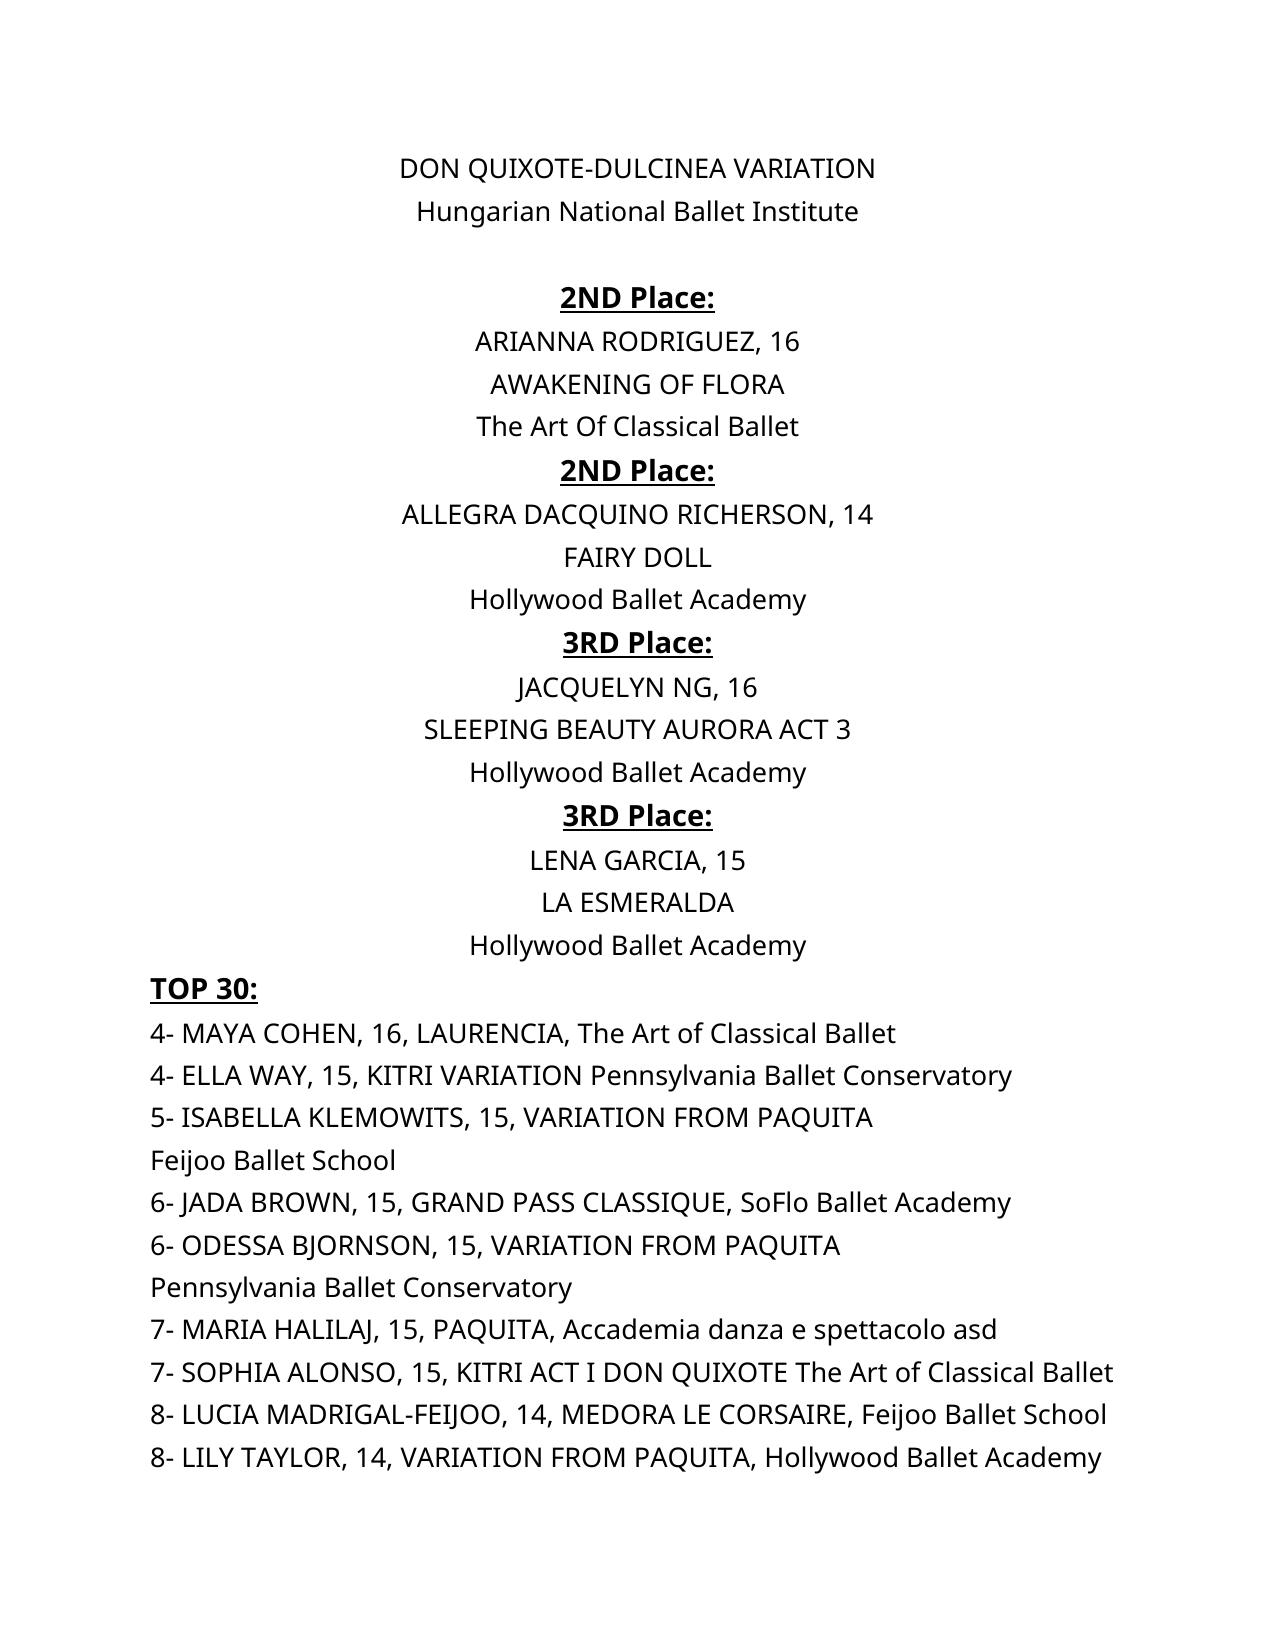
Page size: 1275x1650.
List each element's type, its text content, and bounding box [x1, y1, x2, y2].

text Pennsylvania Ballet Conservatory [150, 1268, 1125, 1305]
text FAIRY DOLL [150, 538, 1125, 575]
text LENA GARCIA, 15 [150, 841, 1125, 878]
text 8- LUCIA MADRIGAL-FEIJOO, 14, MEDORA LE CORSAIRE, Feijoo Ballet School [150, 1396, 1125, 1432]
text SLEEPING BEAUTY AURORA ACT 3 [150, 711, 1125, 748]
text AWAKENING OF FLORA [150, 365, 1125, 402]
text 3RD Place: [150, 796, 1125, 835]
text 4- ELLA WAY, 15, KITRI VARIATION Pennsylvania Ballet Conservatory [150, 1056, 1125, 1093]
text 2ND Place: [150, 277, 1125, 317]
text 7- MARIA HALILAJ, 15, PAQUITA, Accademia danza e spettacolo asd [150, 1311, 1125, 1348]
text DON QUIXOTE-DULCINEA VARIATION [150, 150, 1125, 187]
text Feijoo Ballet School [150, 1141, 1125, 1178]
text 3RD Place: [150, 623, 1125, 662]
text Hollywood Ballet Academy [150, 753, 1125, 790]
text 5- ISABELLA KLEMOWITS, 15, VARIATION FROM PAQUITA [150, 1099, 1125, 1136]
text Hollywood Ballet Academy [150, 926, 1125, 963]
text 4- MAYA COHEN, 16, LAURENCIA, The Art of Classical Ballet [150, 1014, 1125, 1051]
text 7- SOPHIA ALONSO, 15, KITRI ACT I DON QUIXOTE The Art of Classical Ballet [150, 1353, 1125, 1390]
text TOP 30: [150, 968, 1125, 1008]
text ARIANNA RODRIGUEZ, 16 [150, 323, 1125, 360]
text Hollywood Ballet Academy [150, 580, 1125, 617]
text 6- JADA BROWN, 15, GRAND PASS CLASSIQUE, SoFlo Ballet Academy [150, 1184, 1125, 1221]
text The Art Of Classical Ballet [150, 408, 1125, 444]
text 8- LILY TAYLOR, 14, VARIATION FROM PAQUITA, Hollywood Ballet Academy [150, 1438, 1125, 1475]
text Hungarian National Ballet Institute [150, 192, 1125, 229]
text LA ESMERALDA [150, 884, 1125, 921]
text JACQUELYN NG, 16 [150, 668, 1125, 705]
text 2ND Place: [150, 450, 1125, 490]
text ALLEGRA DACQUINO RICHERSON, 14 [150, 496, 1125, 532]
text 6- ODESSA BJORNSON, 15, VARIATION FROM PAQUITA [150, 1226, 1125, 1263]
